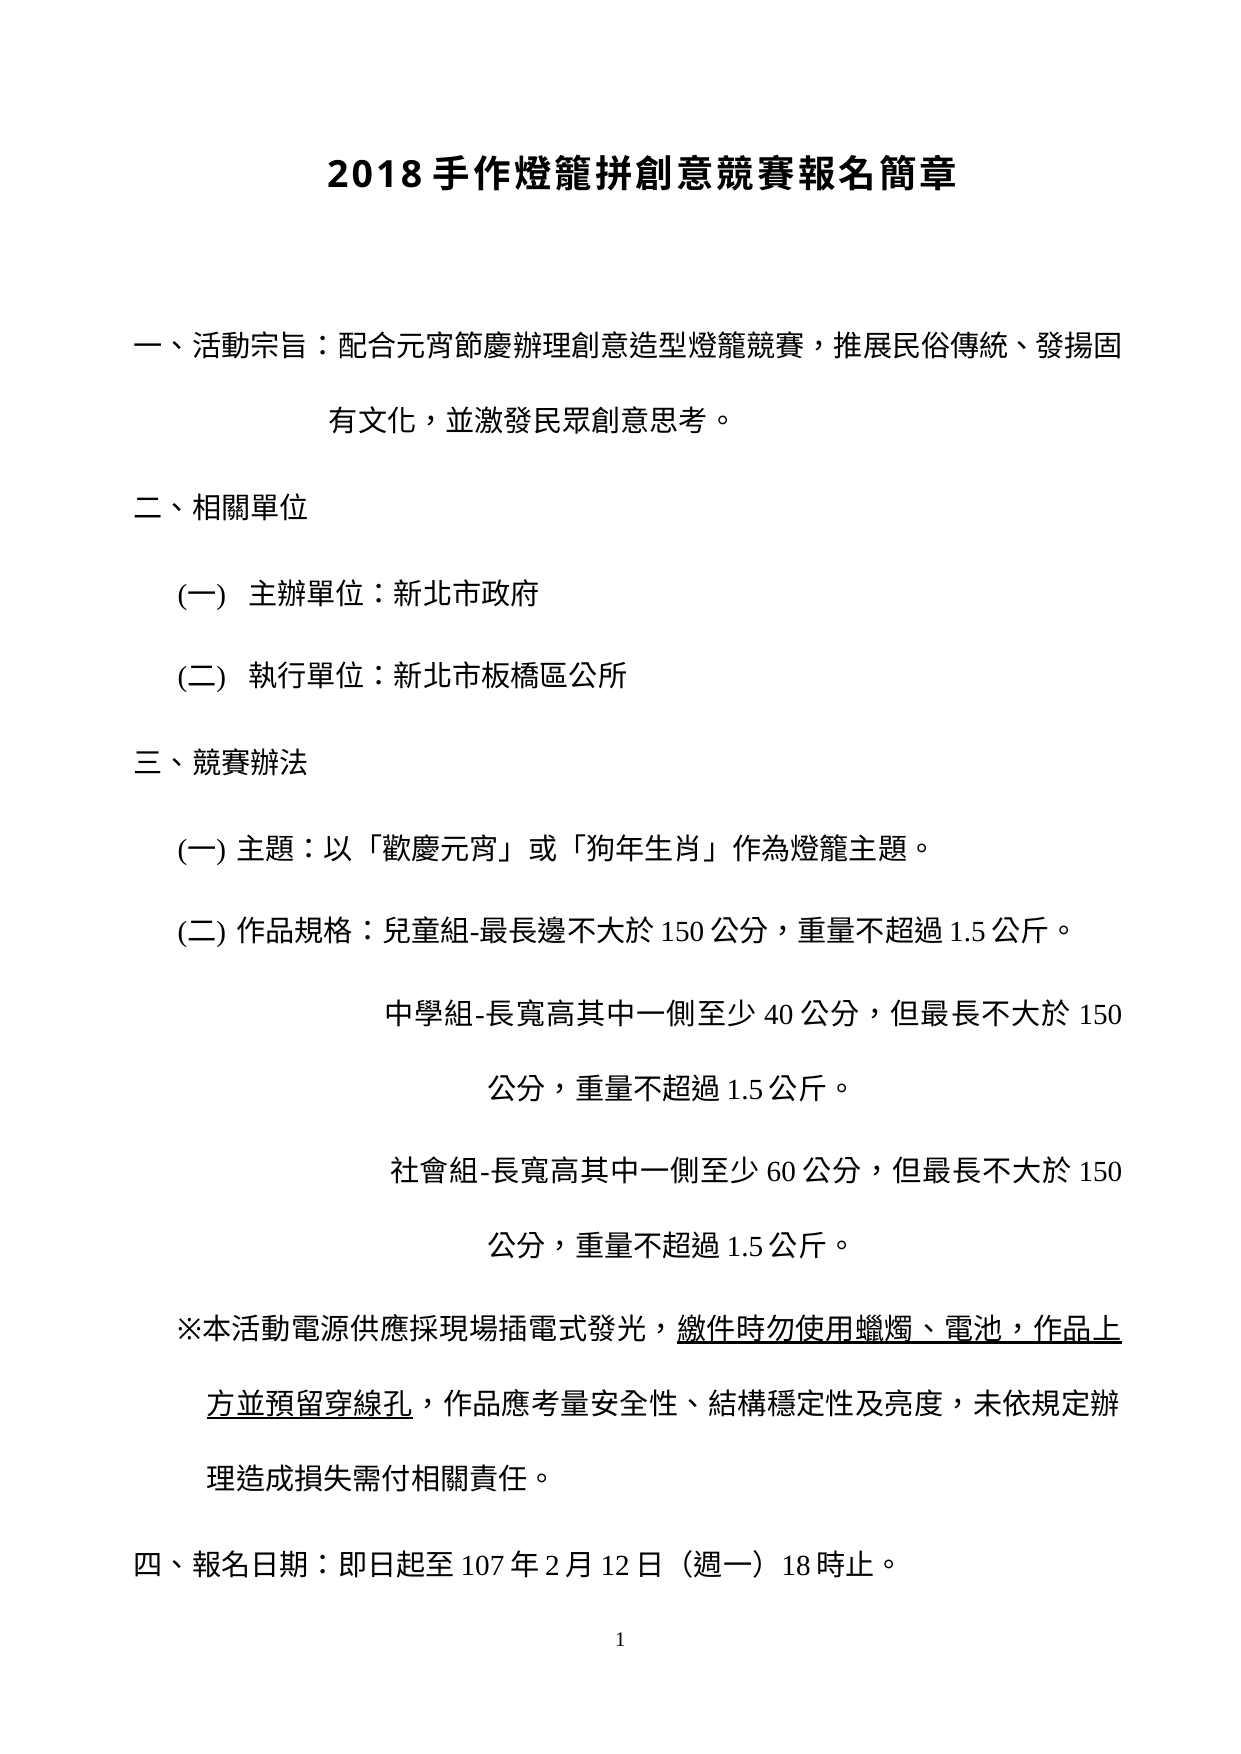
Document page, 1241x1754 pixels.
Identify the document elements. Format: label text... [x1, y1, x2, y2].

list 作品規格：兒童組-最長邊不大於150公分，重量不超過1.5公斤。 [177, 892, 1122, 967]
text 2018手作燈籠拼創意競賽報名簡章 [162, 134, 1122, 209]
list 主辦單位：新北市政府 [177, 554, 1122, 629]
list 活動宗旨：配合元宵節慶辦理創意造型燈籠競賽，推展民俗傳統、發揚固有文化，並激發民眾創意思考。 [133, 307, 1122, 457]
list 相關單位 [133, 468, 1122, 543]
list 主題：以「歡慶元宵」或「狗年生肖」作為燈籠主題。 [177, 809, 1122, 884]
list 競賽辦法 [133, 723, 1122, 798]
text 社會組-長寬高其中一側至少60公分，但最長不大於150公分，重量不超過1.5公斤。 [390, 1132, 1122, 1282]
list 執行單位：新北市板橋區公所 [177, 637, 1122, 712]
list 報名日期：即日起至107年2月12日（週一）18時止。 [133, 1525, 1122, 1600]
text 中學組-長寬高其中一側至少40公分，但最長不大於150公分，重量不超過1.5公斤。 [384, 974, 1122, 1124]
text ※本活動電源供應採現場插電式發光，繳件時勿使用蠟燭、電池，作品上方並預留穿線孔，作品應考量安全性、結構穩定性及亮度，未依規定辦理造成損失需付相關責任。 [177, 1289, 1122, 1514]
